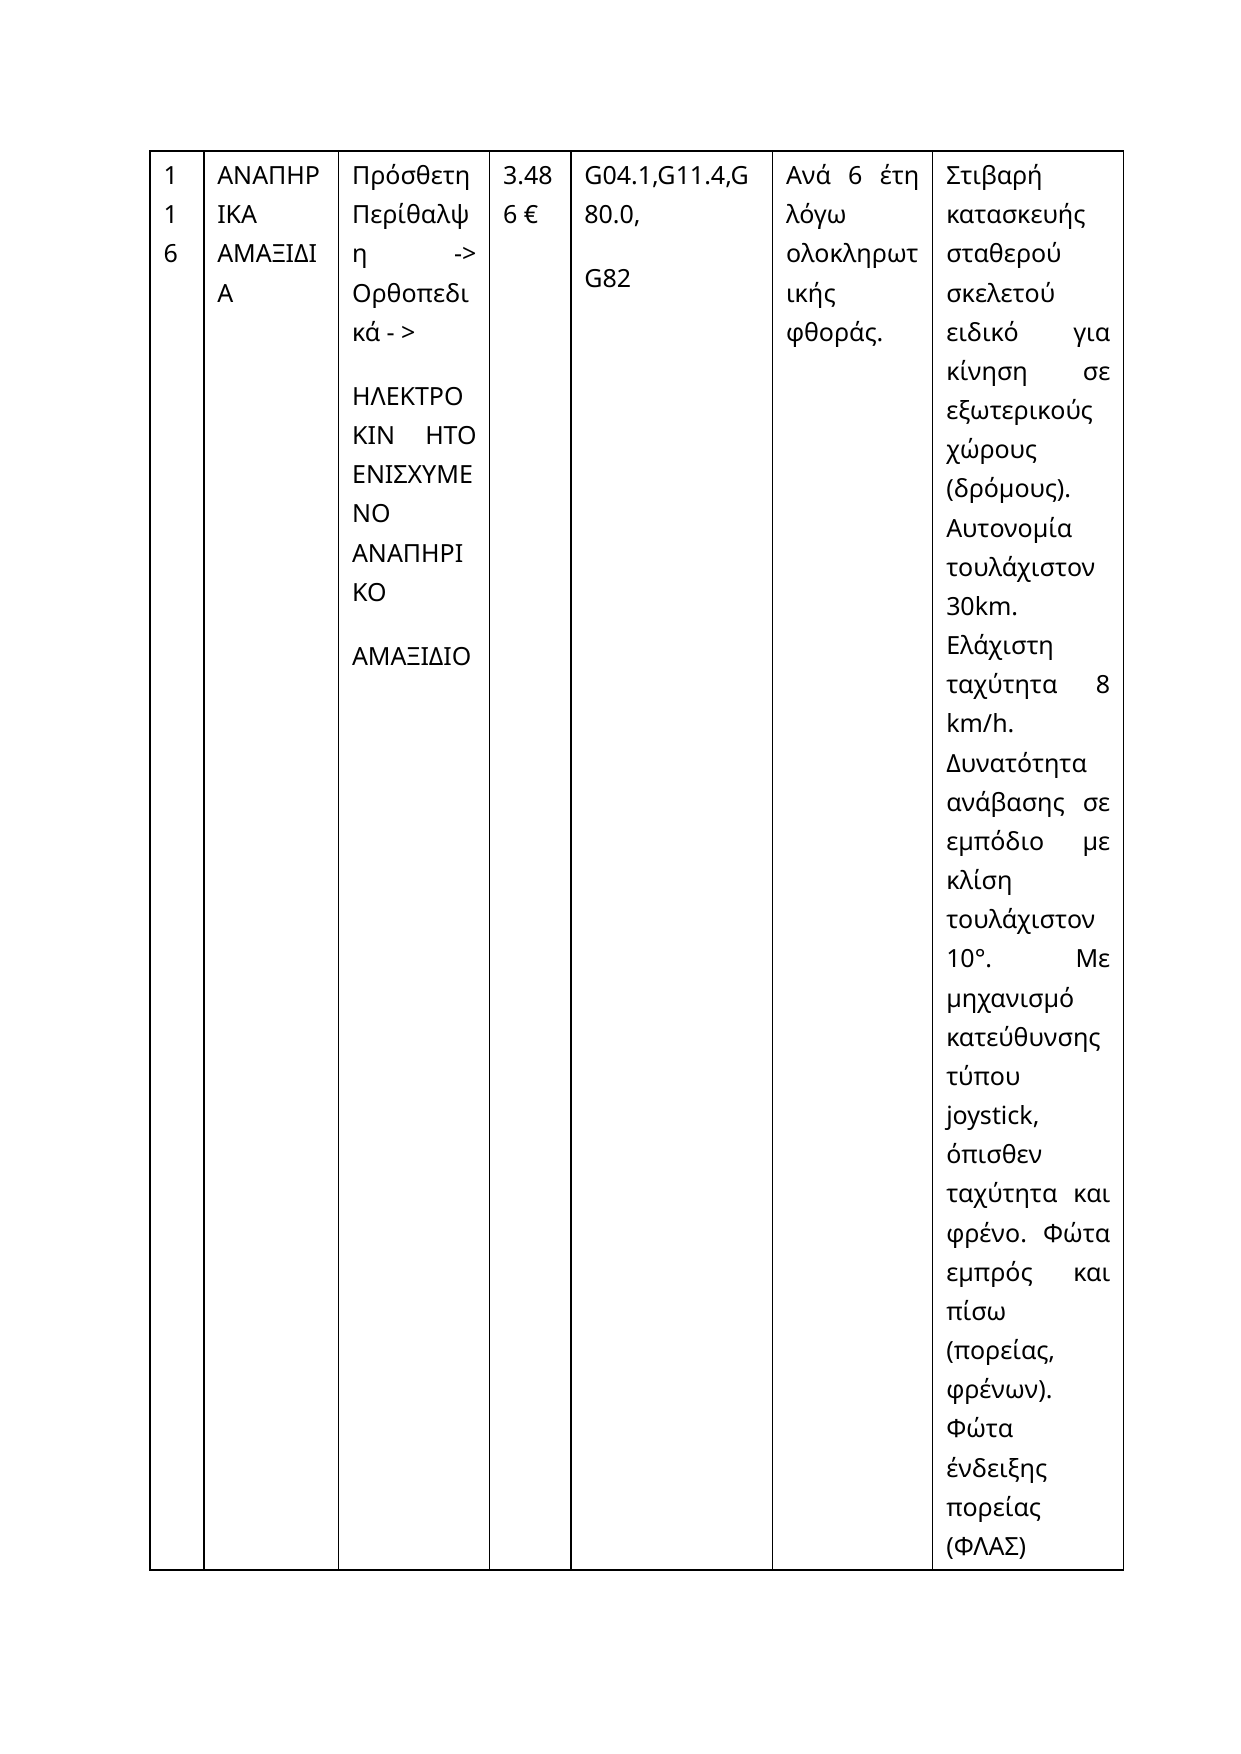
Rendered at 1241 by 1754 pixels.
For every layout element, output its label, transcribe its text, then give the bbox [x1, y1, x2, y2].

table_header Ανά 6 έτη λόγω ολοκληρωτικής φθοράς. [773, 152, 932, 1569]
table_header ΑΝΑΠΗΡΙΚΑ ΑΜΑΞΙΔΙΑ [205, 152, 338, 1569]
table_header 116 [151, 152, 203, 1569]
table_header G04.1,G11.4,G80.0, G82 [572, 152, 772, 1569]
table_header Στιβαρή κατασκευής σταθερού σκελετού ειδικό για κίνηση σε εξωτερικούς χώρους (δρόμους). Αυτονομία τουλάχιστον 30km. Ελάχιστη ταχύτητα 8 km/h. Δυνατότητα ανάβασης σε εμπόδιο με κλίση τουλάχιστον 10°. Με μηχανισμό κατεύθυνσης τύπου joystick, όπισθεν ταχύτητα και φρένο. Φώτα εμπρός και πίσω (πορείας, φρένων). Φώτα ένδειξης πορείας (ΦΛΑΣ) [933, 152, 1123, 1569]
table_header 3.486 € [490, 152, 570, 1569]
table_header Πρόσθετη Περίθαλψη -> Ορθοπεδικά - > ΗΛΕΚΤΡΟΚΙΝ ΗΤΟ ΕΝΙΣΧΥΜΕΝΟ ΑΝΑΠΗΡΙΚΟ ΑΜΑΞΙΔΙΟ [339, 152, 489, 1569]
